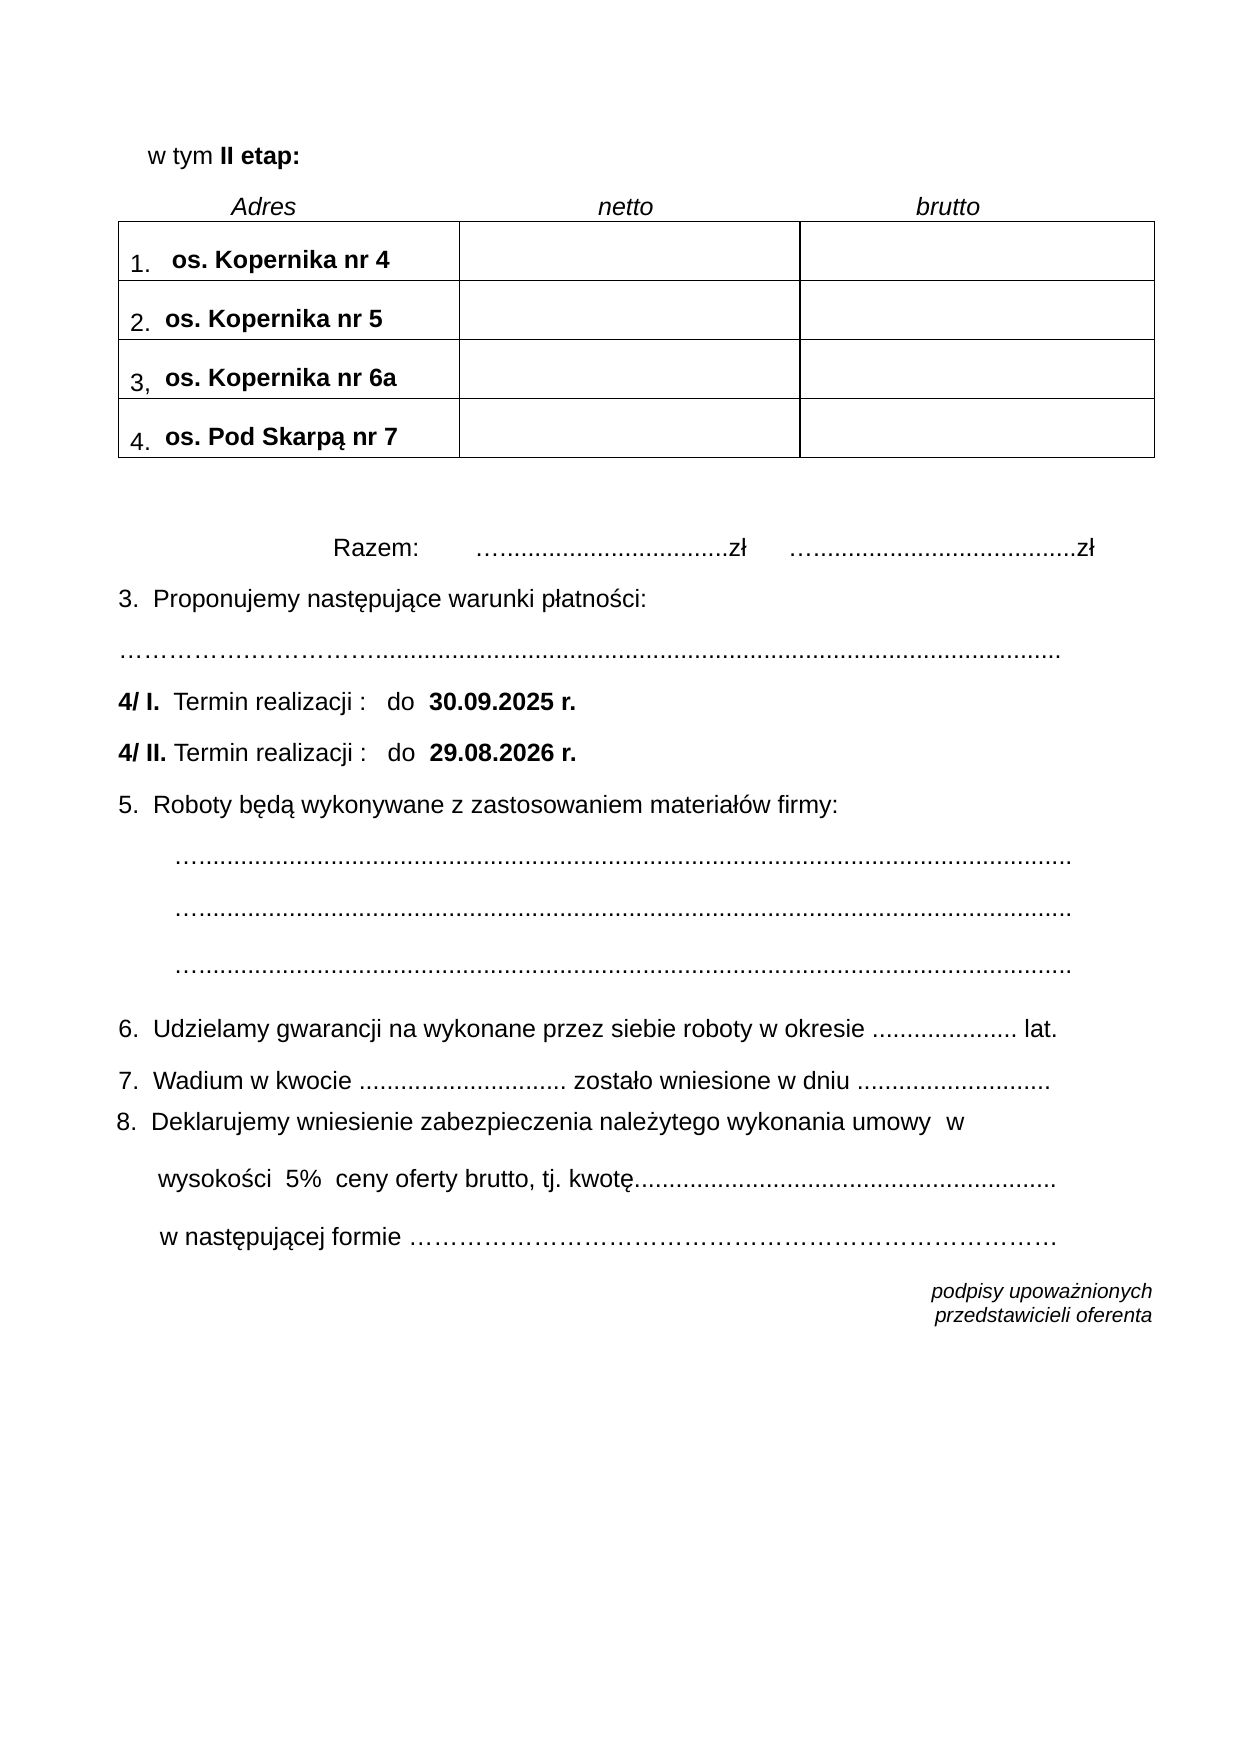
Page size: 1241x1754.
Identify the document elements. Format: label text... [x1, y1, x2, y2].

table_cell [801, 340, 1154, 398]
text w tym II etap: [148, 118, 1154, 169]
text ….............................................................................................................................. [118, 870, 1154, 921]
text ….............................................................................................................................. [118, 950, 1154, 979]
text 8. Deklarujemy wniesienie zabezpieczenia należytego wykonania umowy w [116, 1107, 1154, 1136]
table_cell [460, 399, 799, 457]
text Adres netto brutto [148, 169, 1154, 221]
text …………….……………................................................................................................... [118, 613, 1154, 664]
text 4/ I. Termin realizacji : do 30.09.2025 r. [118, 664, 1154, 716]
table_cell 3, os. Kopernika nr 6a [119, 340, 459, 398]
text 3. Proponujemy następujące warunki płatności: [118, 561, 1154, 613]
table_cell [801, 399, 1154, 457]
table_cell [460, 281, 799, 339]
text ….............................................................................................................................. [118, 818, 1154, 870]
table_cell 2. os. Kopernika nr 5 [119, 281, 459, 339]
table_header [460, 222, 799, 280]
text 7. Wadium w kwocie .............................. zostało wniesione w dniu ............................ [118, 1043, 1154, 1094]
text 6. Udzielamy gwarancji na wykonane przez siebie roboty w okresie ..................... lat. [118, 991, 1154, 1043]
text Razem: ….................................zł …......................................zł [118, 510, 1154, 561]
text przedstawicieli oferenta [118, 1303, 1154, 1327]
text wysokości 5% ceny oferty brutto, tj. kwotę............................................................. [116, 1164, 1154, 1193]
text podpisy upoważnionych [118, 1279, 1154, 1303]
text 4/ II. Termin realizacji : do 29.08.2026 r. [118, 716, 1154, 767]
table_cell [801, 281, 1154, 339]
text w następującej formie …………………………………………………………………… [118, 1222, 1154, 1251]
table_cell 4. os. Pod Skarpą nr 7 [119, 399, 459, 457]
table_cell [460, 340, 799, 398]
table_header 1. os. Kopernika nr 4 [119, 222, 459, 280]
text 5. Roboty będą wykonywane z zastosowaniem materiałów firmy: [118, 767, 1154, 818]
table_header [801, 222, 1154, 280]
